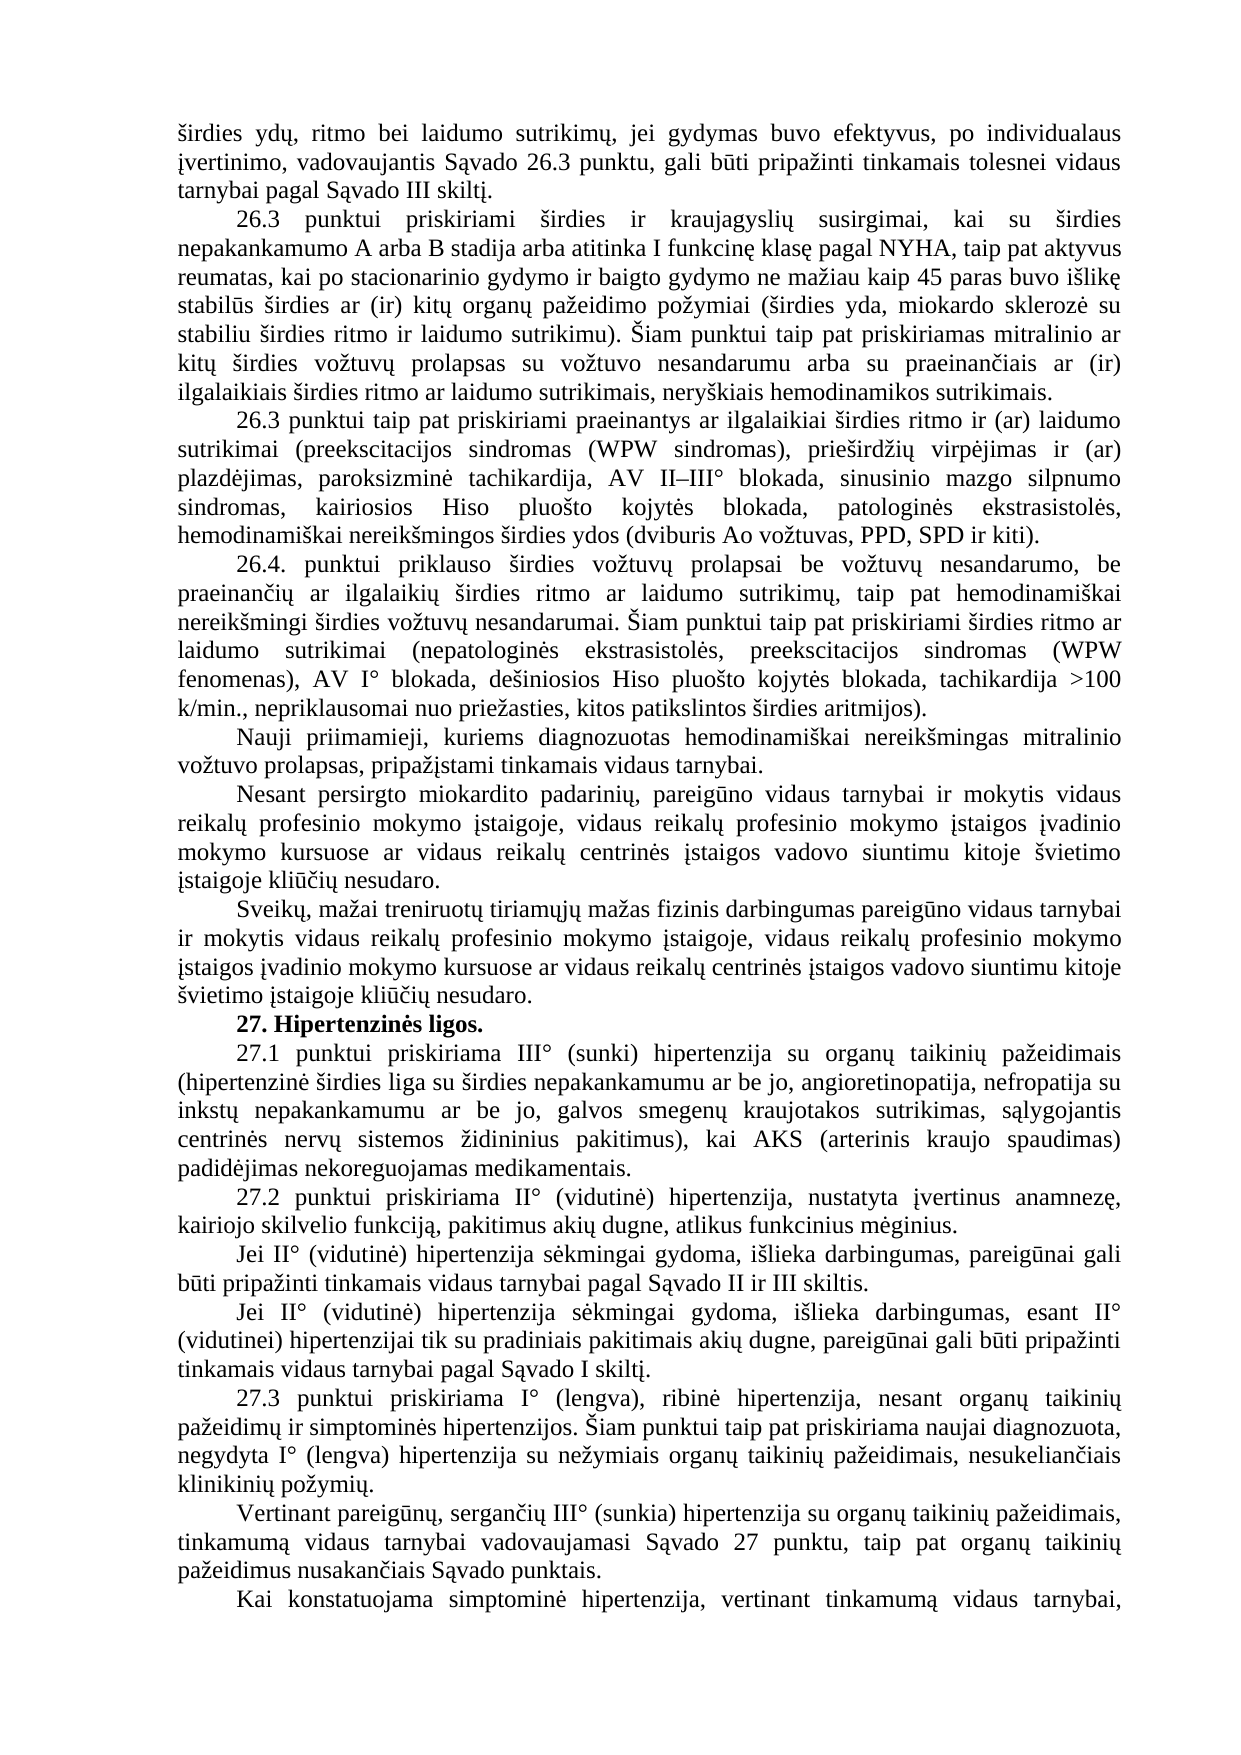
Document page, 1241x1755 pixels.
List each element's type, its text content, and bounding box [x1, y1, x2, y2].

text 27. Hipertenzinės ligos. [177, 1009, 1122, 1038]
text 26.4. punktui priklauso širdies vožtuvų prolapsai be vožtuvų nesandarumo, be praeinančių ar ilgalaikių širdies ritmo ar laidumo sutrikimų, taip pat hemodinamiškai nereikšmingi širdies vožtuvų nesandarumai. Šiam punktui taip pat priskiriami širdies ritmo ar laidumo sutrikimai (nepatologinės ekstrasistolės, preekscitacijos sindromas (WPW fenomenas), AV I° blokada, dešiniosios Hiso pluošto kojytės blokada, tachikardija >100 k/min., nepriklausomai nuo priežasties, kitos patikslintos širdies aritmijos). [177, 549, 1122, 722]
text 26.3 punktui priskiriami širdies ir kraujagyslių susirgimai, kai su širdies nepakankamumo A arba B stadija arba atitinka I funkcinę klasę pagal NYHA, taip pat aktyvus reumatas, kai po stacionarinio gydymo ir baigto gydymo ne mažiau kaip 45 paras buvo išlikę stabilūs širdies ar (ir) kitų organų pažeidimo požymiai (širdies yda, miokardo sklerozė su stabiliu širdies ritmo ir laidumo sutrikimu). Šiam punktui taip pat priskiriamas mitralinio ar kitų širdies vožtuvų prolapsas su vožtuvo nesandarumu arba su praeinančiais ar (ir) ilgalaikiais širdies ritmo ar laidumo sutrikimais, neryškiais hemodinamikos sutrikimais. [177, 204, 1122, 406]
text Nesant persirgto miokardito padarinių, pareigūno vidaus tarnybai ir mokytis vidaus reikalų profesinio mokymo įstaigoje, vidaus reikalų profesinio mokymo įstaigos įvadinio mokymo kursuose ar vidaus reikalų centrinės įstaigos vadovo siuntimu kitoje švietimo įstaigoje kliūčių nesudaro. [177, 779, 1122, 894]
text 27.3 punktui priskiriama I° (lengva), ribinė hipertenzija, nesant organų taikinių pažeidimų ir simptominės hipertenzijos. Šiam punktui taip pat priskiriama naujai diagnozuota, negydyta I° (lengva) hipertenzija su nežymiais organų taikinių pažeidimais, nesukeliančiais klinikinių požymių. [177, 1383, 1122, 1498]
text Jei II° (vidutinė) hipertenzija sėkmingai gydoma, išlieka darbingumas, esant II° (vidutinei) hipertenzijai tik su pradiniais pakitimais akių dugne, pareigūnai gali būti pripažinti tinkamais vidaus tarnybai pagal Sąvado I skiltį. [177, 1297, 1122, 1383]
text širdies ydų, ritmo bei laidumo sutrikimų, jei gydymas buvo efektyvus, po individualaus įvertinimo, vadovaujantis Sąvado 26.3 punktu, gali būti pripažinti tinkamais tolesnei vidaus tarnybai pagal Sąvado III skiltį. [177, 118, 1122, 204]
text 27.2 punktui priskiriama II° (vidutinė) hipertenzija, nustatyta įvertinus anamnezę, kairiojo skilvelio funkciją, pakitimus akių dugne, atlikus funkcinius mėginius. [177, 1182, 1122, 1239]
text Jei II° (vidutinė) hipertenzija sėkmingai gydoma, išlieka darbingumas, pareigūnai gali būti pripažinti tinkamais vidaus tarnybai pagal Sąvado II ir III skiltis. [177, 1239, 1122, 1297]
text Vertinant pareigūnų, sergančių III° (sunkia) hipertenzija su organų taikinių pažeidimais, tinkamumą vidaus tarnybai vadovaujamasi Sąvado 27 punktu, taip pat organų taikinių pažeidimus nusakančiais Sąvado punktais. [177, 1498, 1122, 1584]
text 26.3 punktui taip pat priskiriami praeinantys ar ilgalaikiai širdies ritmo ir (ar) laidumo sutrikimai (preekscitacijos sindromas (WPW sindromas), prieširdžių virpėjimas ir (ar) plazdėjimas, paroksizminė tachikardija, AV II–III° blokada, sinusinio mazgo silpnumo sindromas, kairiosios Hiso pluošto kojytės blokada, patologinės ekstrasistolės, hemodinamiškai nereikšmingos širdies ydos (dviburis Ao vožtuvas, PPD, SPD ir kiti). [177, 406, 1122, 549]
text 27.1 punktui priskiriama III° (sunki) hipertenzija su organų taikinių pažeidimais (hipertenzinė širdies liga su širdies nepakankamumu ar be jo, angioretinopatija, nefropatija su inkstų nepakankamumu ar be jo, galvos smegenų kraujotakos sutrikimas, sąlygojantis centrinės nervų sistemos židininius pakitimus), kai AKS (arterinis kraujo spaudimas) padidėjimas nekoreguojamas medikamentais. [177, 1038, 1122, 1182]
text Sveikų, mažai treniruotų tiriamųjų mažas fizinis darbingumas pareigūno vidaus tarnybai ir mokytis vidaus reikalų profesinio mokymo įstaigoje, vidaus reikalų profesinio mokymo įstaigos įvadinio mokymo kursuose ar vidaus reikalų centrinės įstaigos vadovo siuntimu kitoje švietimo įstaigoje kliūčių nesudaro. [177, 894, 1122, 1009]
text Kai konstatuojama simptominė hipertenzija, vertinant tinkamumą vidaus tarnybai, [177, 1584, 1122, 1613]
text Nauji priimamieji, kuriems diagnozuotas hemodinamiškai nereikšmingas mitralinio vožtuvo prolapsas, pripažįstami tinkamais vidaus tarnybai. [177, 722, 1122, 779]
